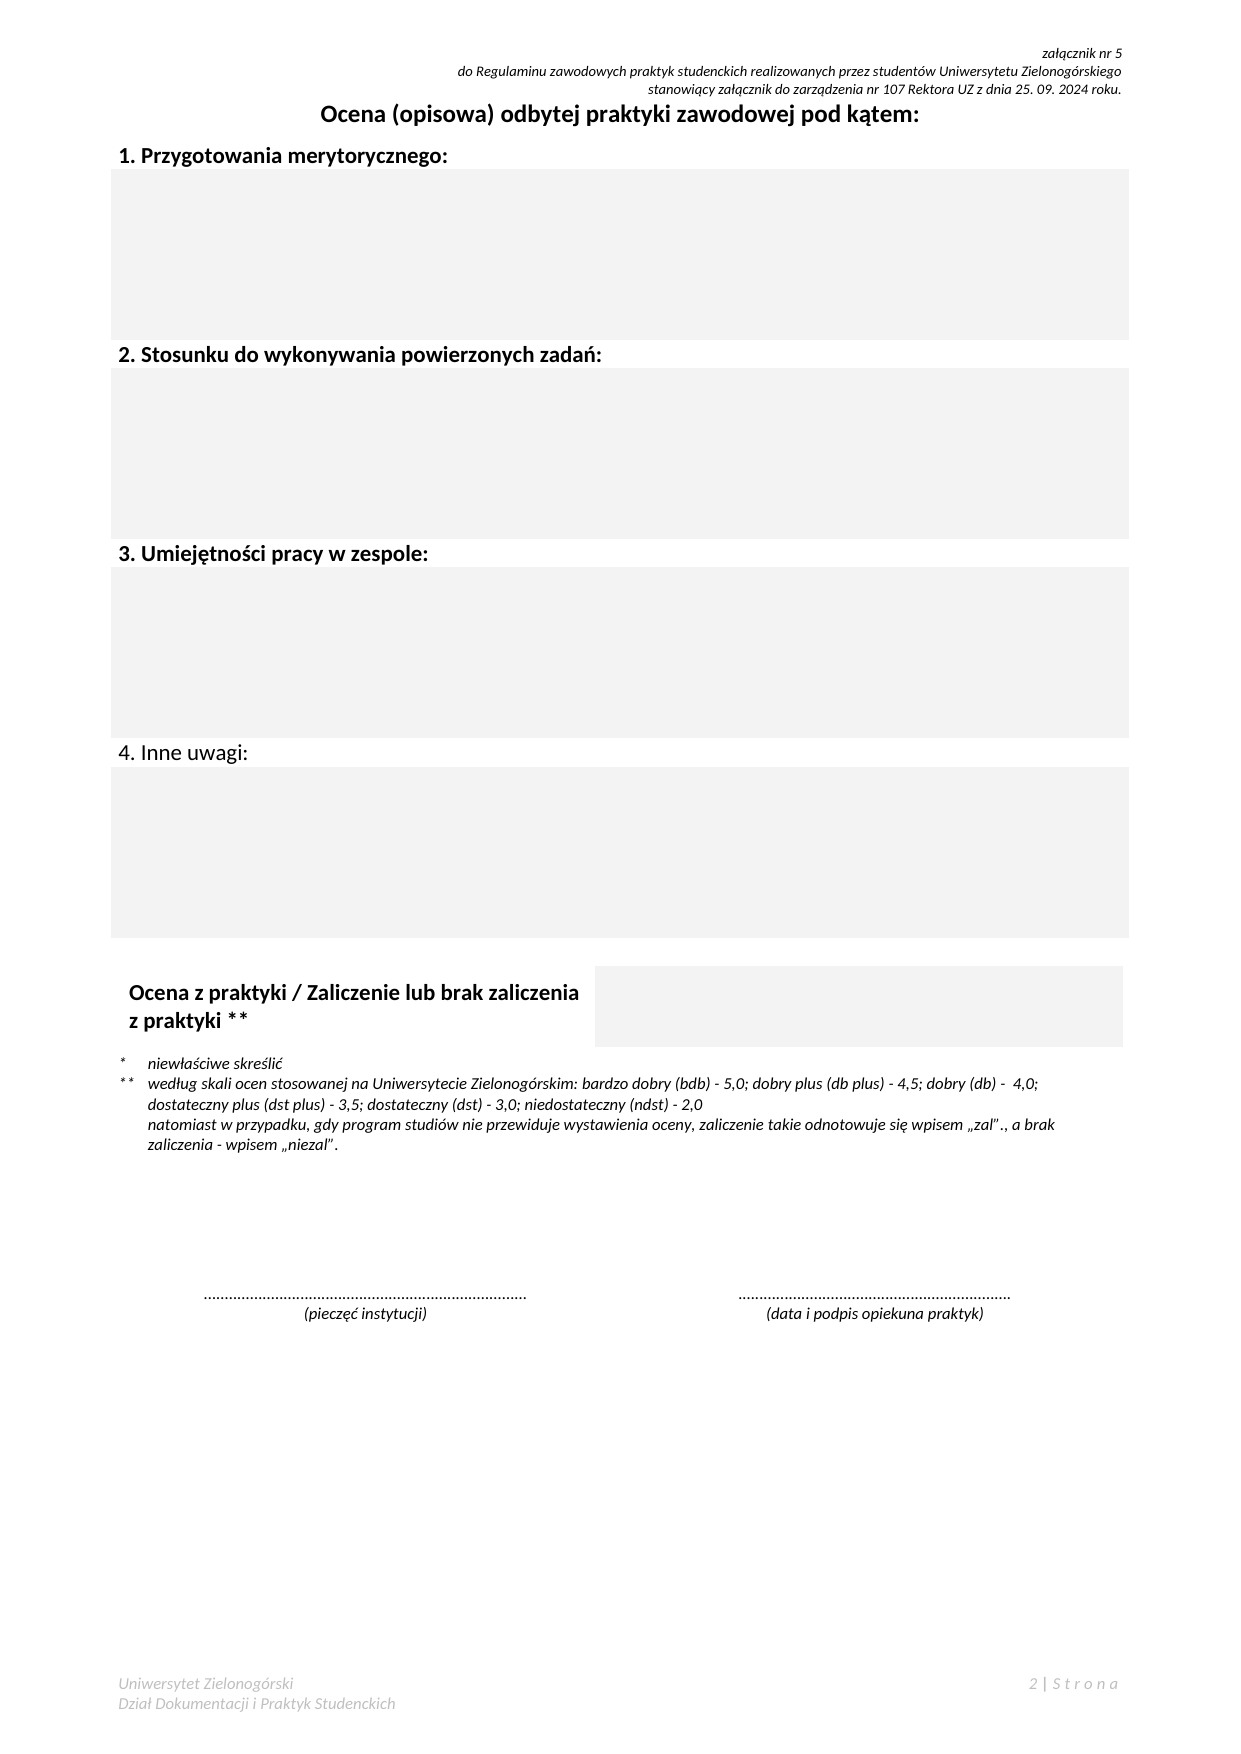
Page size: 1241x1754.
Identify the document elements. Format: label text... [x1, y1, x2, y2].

text * niewłaściwe skreślić [118, 1053, 1122, 1073]
table_header ............................................................................. (pieczęć instytucji) [111, 1208, 620, 1324]
text 4. Inne uwagi: [118, 738, 1122, 767]
text ** według skali ocen stosowanej na Uniwersytecie Zielonogórskim: bardzo dobry (bdb) - 5,0; dobry plus (db plus) - 4,5; dobry (db) - 4,0; dostateczny plus (dst plus) - 3,5; dostateczny (dst) - 3,0; niedostateczny (ndst) - 2,0 [118, 1073, 1122, 1114]
table_header [111, 767, 1129, 938]
text natomiast w przypadku, gdy program studiów nie przewiduje wystawienia oceny, zaliczenie takie odnotowuje się wpisem „zal”., a brak zaliczenia - wpisem „niezal”. [118, 1114, 1122, 1155]
table_header [595, 966, 1123, 1047]
table_header [111, 169, 1129, 340]
text 2. Stosunku do wykonywania powierzonych zadań: [118, 340, 1122, 368]
text 1. Przygotowania merytorycznego: [118, 141, 1122, 169]
text 3. Umiejętności pracy w zespole: [118, 539, 1122, 567]
table_header ................................................................. (data i podpis opiekuna praktyk) [620, 1208, 1129, 1324]
text Ocena (opisowa) odbytej praktyki zawodowej pod kątem: [118, 98, 1122, 128]
table_header Ocena z praktyki / Zaliczenie lub brak zaliczenia z praktyki ** [118, 966, 595, 1047]
table_header [111, 368, 1129, 539]
table_header [111, 567, 1129, 738]
